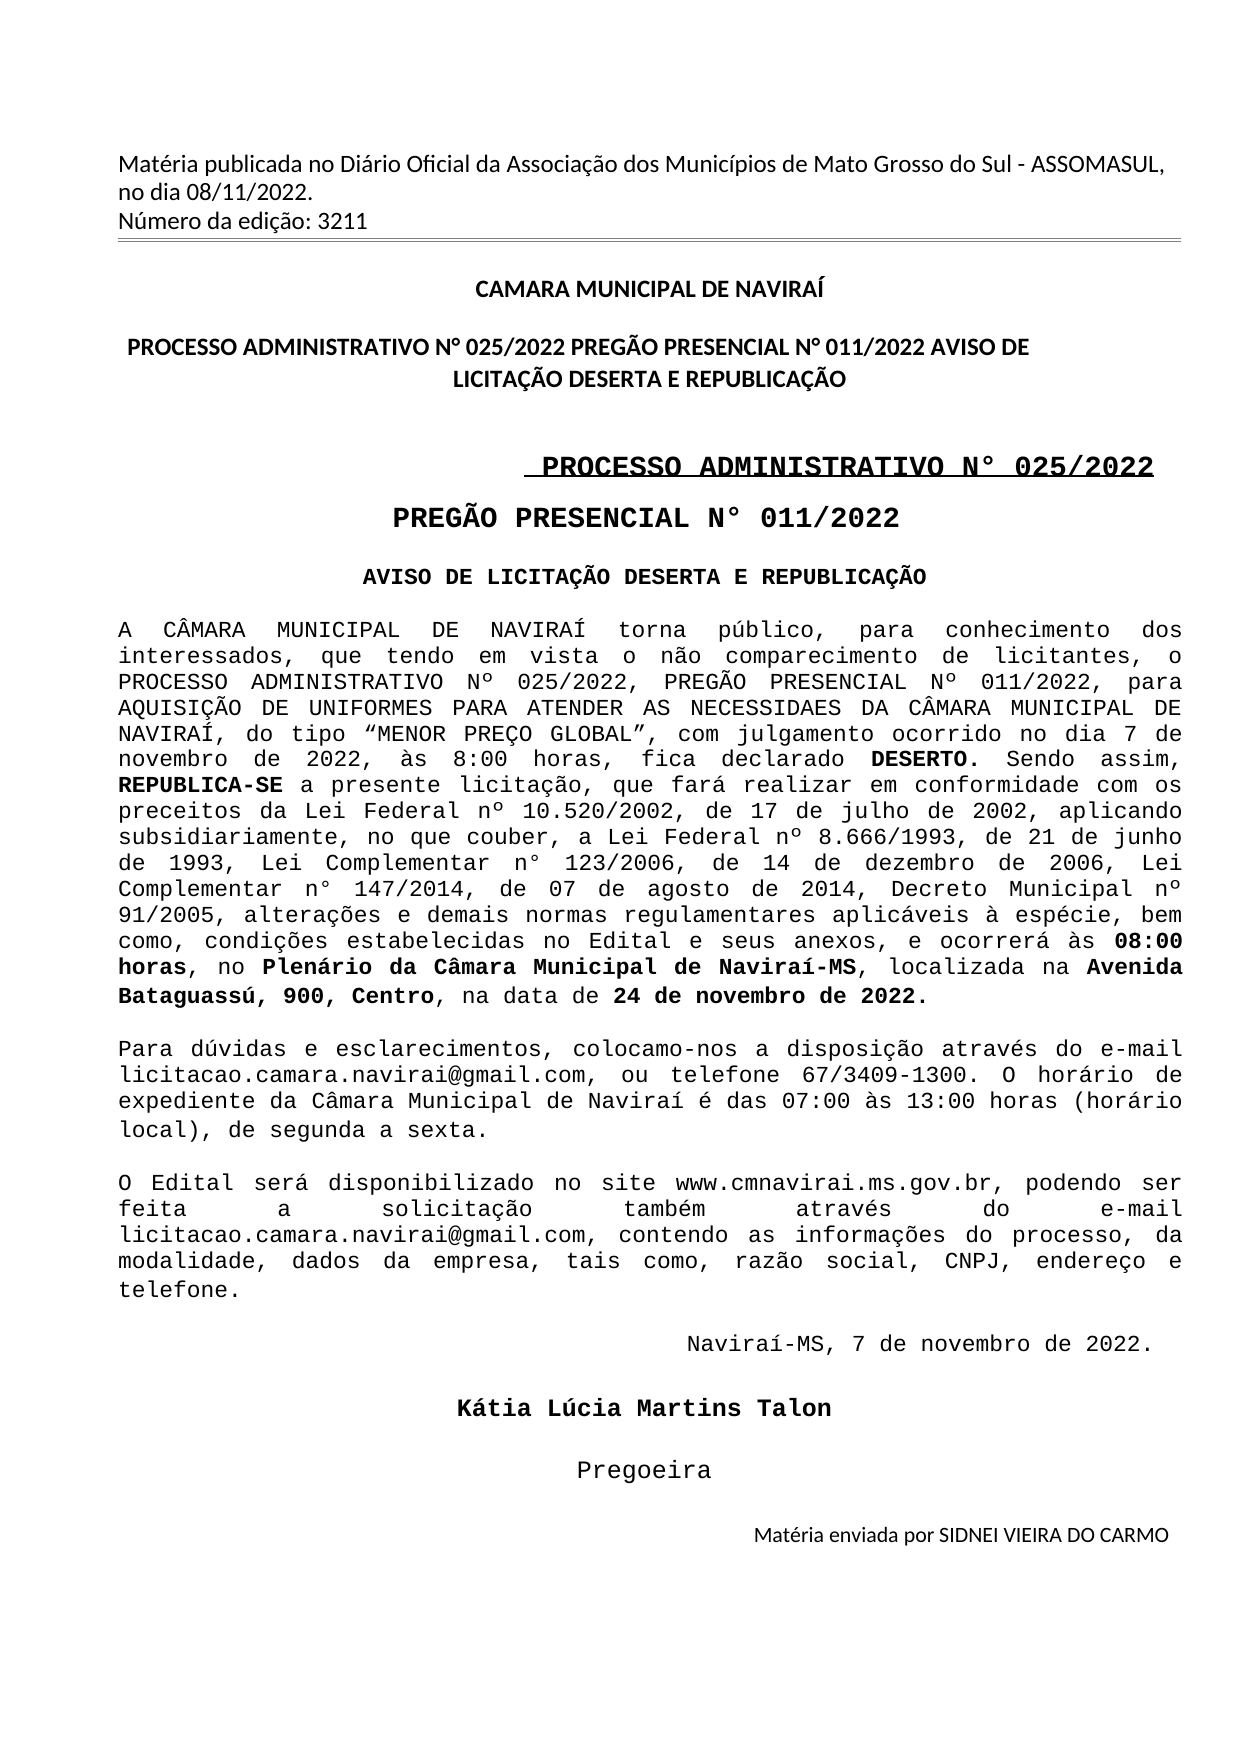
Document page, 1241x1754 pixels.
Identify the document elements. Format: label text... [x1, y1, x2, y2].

text CAMARA MUNICIPAL DE NAVIRAÍ [118, 273, 1181, 303]
text Matéria enviada por SIDNEI VIEIRA DO CARMO [118, 1518, 1175, 1549]
text LICITAÇÃO DESERTA E REPUBLICAÇÃO [118, 364, 1181, 394]
text PROCESSO ADMINISTRATIVO N° 025/2022 PREGÃO PRESENCIAL N° 011/2022 AVISO DE [127, 331, 1181, 362]
text Número da edição: 3211 [118, 207, 1181, 235]
text Pregoeira [118, 1455, 1175, 1486]
text O Edital será disponibilizado no site www.cmnavirai.ms.gov.br, podendo ser feita a solicitação também através do e-mail licitacao.camara.navirai@gmail.com, contendo as informações do processo, da modalidade, dados da empresa, tais como, razão social, CNPJ, endereço e telefone. [118, 1172, 1183, 1305]
text Naviraí-MS, 7 de novembro de 2022. [118, 1332, 1168, 1358]
text PROCESSO ADMINISTRATIVO N° 025/2022 PREGÃO PRESENCIAL N° 011/2022 [392, 448, 1181, 537]
text Kátia Lúcia Martins Talon [118, 1392, 1175, 1424]
text Para dúvidas e esclarecimentos, colocamo-nos a disposição através do e-mail licitacao.camara.navirai@gmail.com, ou telefone 67/3409-1300. O horário de expediente da Câmara Municipal de Naviraí é das 07:00 às 13:00 horas (horário local), de segunda a sexta. [118, 1038, 1183, 1144]
text A CÂMARA MUNICIPAL DE NAVIRAÍ torna público, para conhecimento dos interessados, que tendo em vista o não comparecimento de licitantes, o PROCESSO ADMINISTRATIVO Nº 025/2022, PREGÃO PRESENCIAL Nº 011/2022, para AQUISIÇÃO DE UNIFORMES PARA ATENDER AS NECESSIDAES DA CÂMARA MUNICIPAL DE NAVIRAÍ, do tipo “MENOR PREÇO GLOBAL”, com julgamento ocorrido no dia 7 de novembro de 2022, às 8:00 horas, fica declarado DESERTO. Sendo assim, REPUBLICA-SE a presente licitação, que fará realizar em conformidade com os preceitos da Lei Federal nº 10.520/2002, de 17 de julho de 2002, aplicando subsidiariamente, no que couber, a Lei Federal nº 8.666/1993, de 21 de junho de 1993, Lei Complementar n° 123/2006, de 14 de dezembro de 2006, Lei Complementar n° 147/2014, de 07 de agosto de 2014, Decreto Municipal nº 91/2005, alterações e demais normas regulamentares aplicáveis à espécie, bem como, condições estabelecidas no Edital e seus anexos, e ocorrerá às 08:00 horas, no Plenário da Câmara Municipal de Naviraí-MS, localizada na Avenida Bataguassú, 900, Centro, na data de 24 de novembro de 2022. [118, 618, 1183, 1010]
text Matéria publicada no Diário Oficial da Associação dos Municípios de Mato Grosso do Sul - ASSOMASUL, no dia 08/11/2022. [118, 150, 1181, 207]
text AVISO DE LICITAÇÃO DESERTA E REPUBLICAÇÃO [118, 562, 1176, 591]
